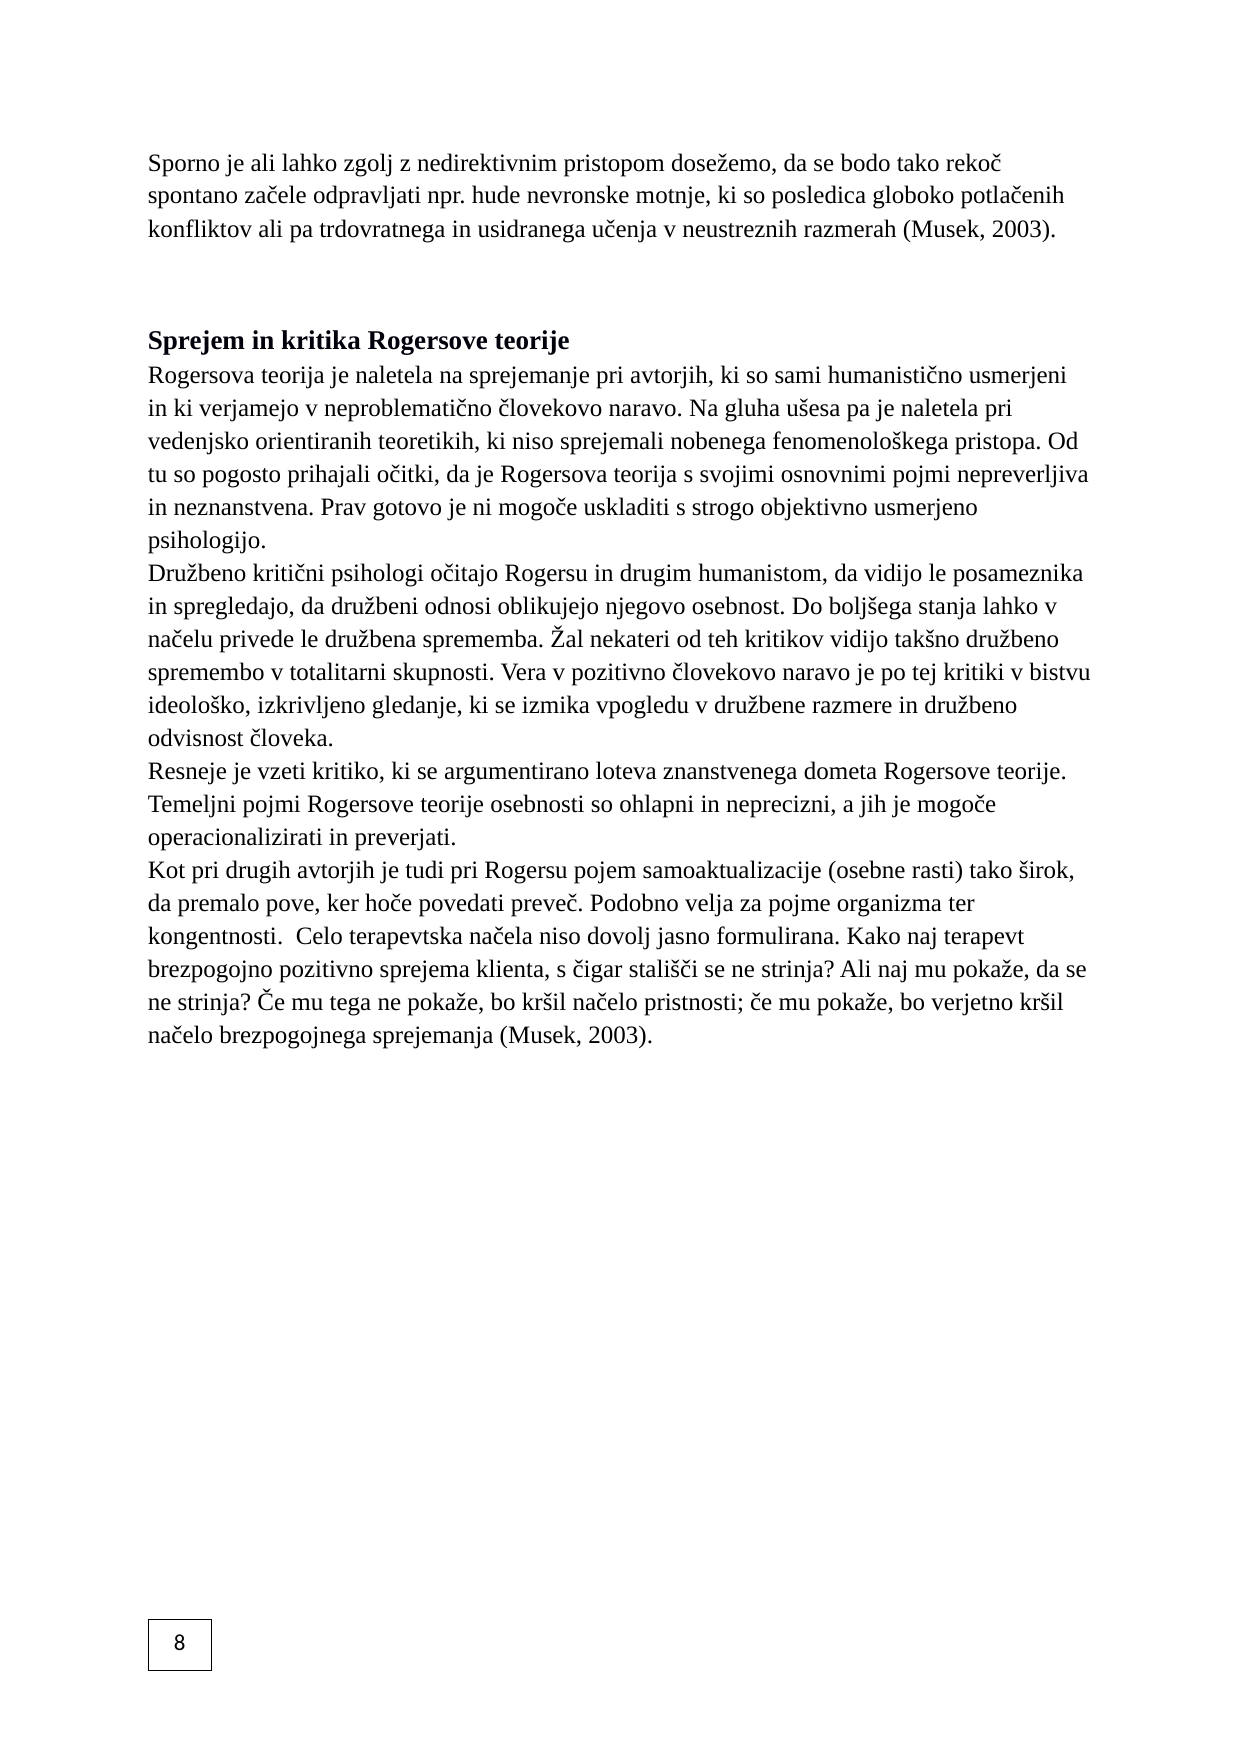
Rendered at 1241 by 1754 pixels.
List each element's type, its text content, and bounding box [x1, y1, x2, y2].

subtitle Sprejem in kritika Rogersove teorije [148, 324, 1093, 355]
text Rogersova teorija je naletela na sprejemanje pri avtorjih, ki so sami humanistično usmerjeni in ki verjamejo v neproblematično človekovo naravo. Na gluha ušesa pa je naletela pri vedenjsko orientiranih teoretikih, ki niso sprejemali nobenega fenomenološkega pristopa. Od tu so pogosto prihajali očitki, da je Rogersova teorija s svojimi osnovnimi pojmi nepreverljiva in neznanstvena. Prav gotovo je ni mogoče uskladiti s strogo objektivno usmerjeno psihologijo. Družbeno kritični psihologi očitajo Rogersu in drugim humanistom, da vidijo le posameznika in spregledajo, da družbeni odnosi oblikujejo njegovo osebnost. Do boljšega stanja lahko v načelu privede le družbena sprememba. Žal nekateri od teh kritikov vidijo takšno družbeno spremembo v totalitarni skupnosti. Vera v pozitivno človekovo naravo je po tej kritiki v bistvu ideološko, izkrivljeno gledanje, ki se izmika vpogledu v družbene razmere in družbeno odvisnost človeka. Resneje je vzeti kritiko, ki se argumentirano loteva znanstvenega dometa Rogersove teorije. Temeljni pojmi Rogersove teorije osebnosti so ohlapni in neprecizni, a jih je mogoče operacionalizirati in preverjati. Kot pri drugih avtorjih je tudi pri Rogersu pojem samoaktualizacije (osebne rasti) tako širok, da premalo pove, ker hoče povedati preveč. Podobno velja za pojme organizma ter kongentnosti. Celo terapevtska načela niso dovolj jasno formulirana. Kako naj terapevt brezpogojno pozitivno sprejema klienta, s čigar stališči se ne strinja? Ali naj mu pokaže, da se ne strinja? Če mu tega ne pokaže, bo kršil načelo pristnosti; če mu pokaže, bo verjetno kršil načelo brezpogojnega sprejemanja (Musek, 2003). [148, 360, 1093, 1049]
text Sporno je ali lahko zgolj z nedirektivnim pristopom dosežemo, da se bodo tako rekoč spontano začele odpravljati npr. hude nevronske motnje, ki so posledica globoko potlačenih konfliktov ali pa trdovratnega in usidranega učenja v neustreznih razmerah (Musek, 2003). [148, 148, 1093, 242]
